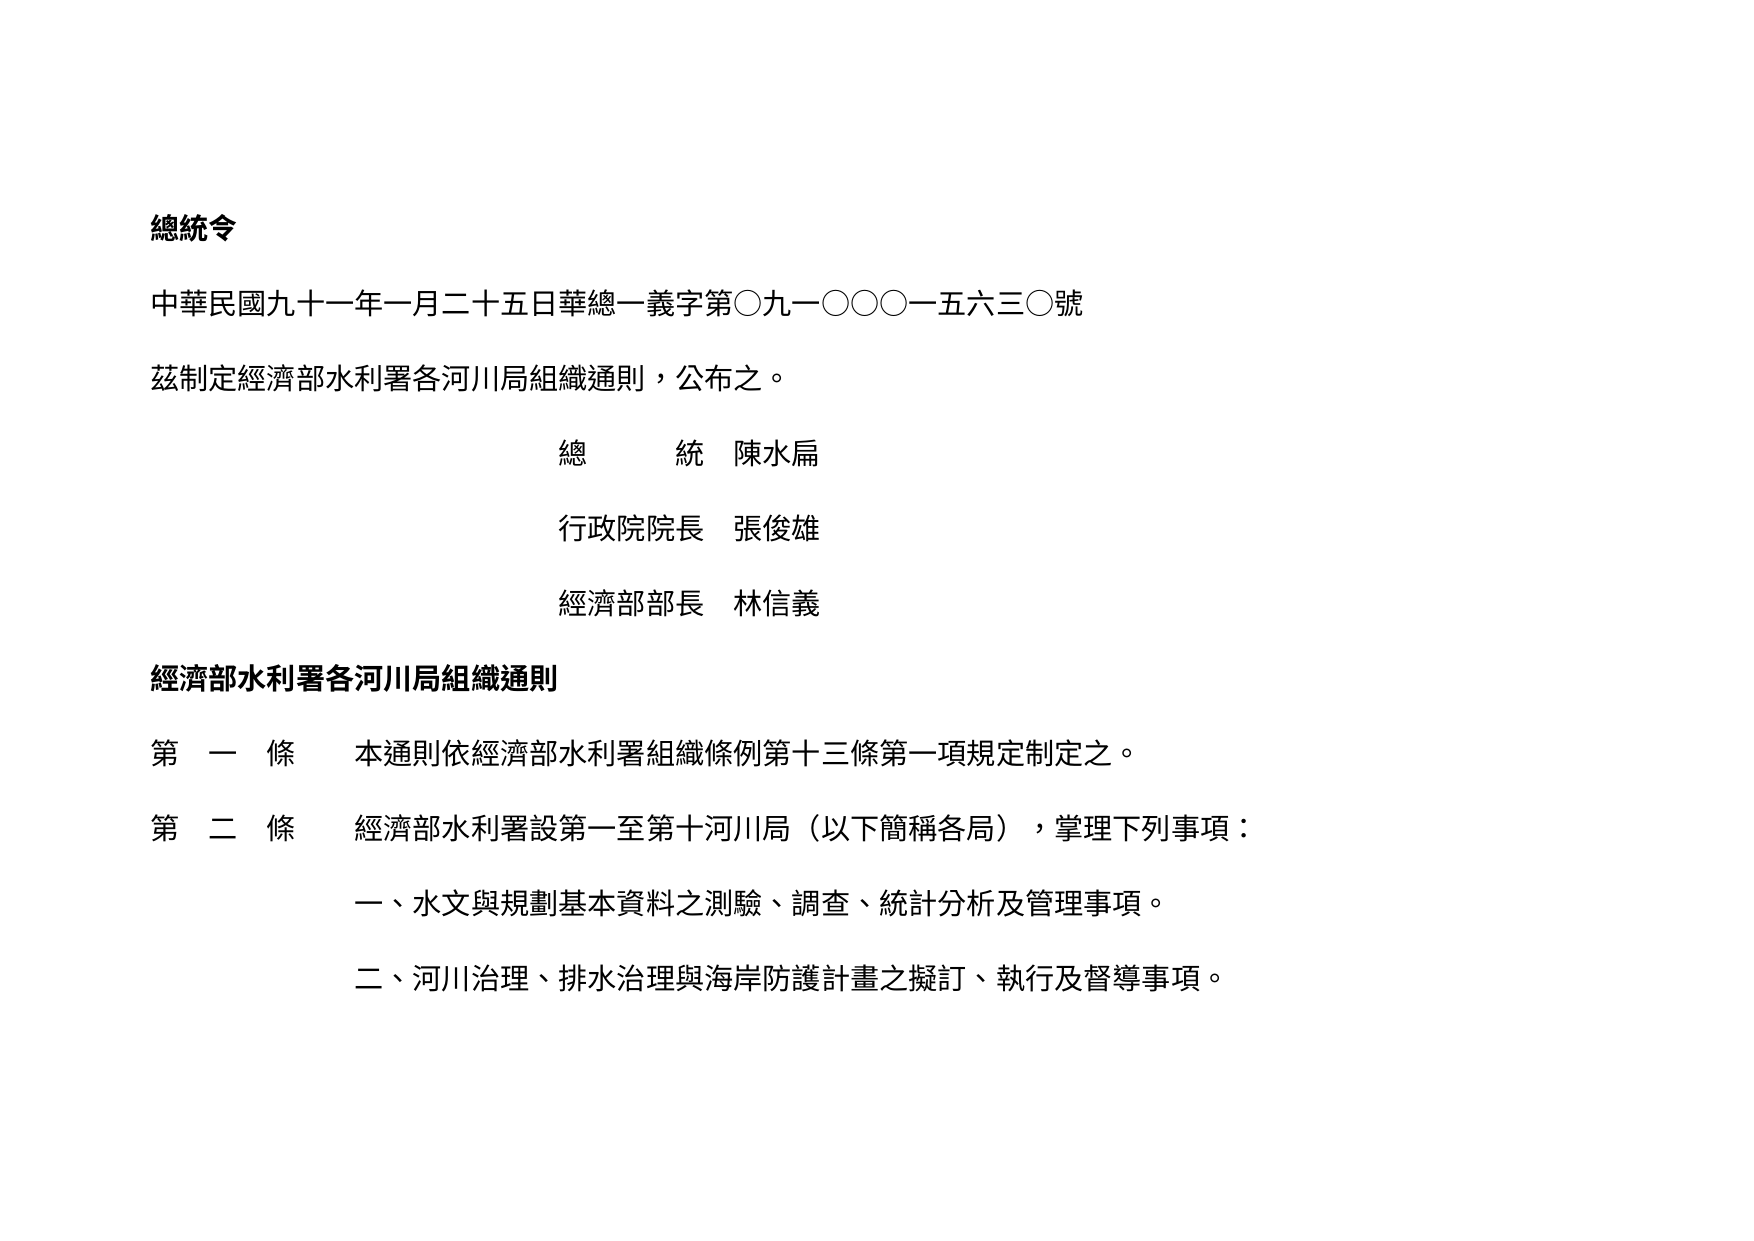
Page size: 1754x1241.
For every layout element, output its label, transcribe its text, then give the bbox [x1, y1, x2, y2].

text 中華民國九十一年一月二十五日華總一義字第○九一○○○一五六三○號 [150, 264, 1604, 339]
text 第 一 條 本通則依經濟部水利署組織條例第十三條第一項規定制定之。 [150, 714, 1604, 789]
text 總統令 [150, 189, 1604, 264]
text 經濟部水利署各河川局組織通則 [150, 639, 1604, 714]
text 二、河川治理、排水治理與海岸防護計畫之擬訂、執行及督導事項。 [325, 939, 1604, 1014]
text 茲制定經濟部水利署各河川局組織通則，公布之。 [150, 339, 1604, 414]
text 總 統 陳水扁 行政院院長 張俊雄 經濟部部長 林信義 [150, 414, 1604, 639]
text 第 二 條 經濟部水利署設第一至第十河川局（以下簡稱各局），掌理下列事項： [150, 789, 1604, 864]
text 一、水文與規劃基本資料之測驗、調查、統計分析及管理事項。 [325, 864, 1604, 939]
